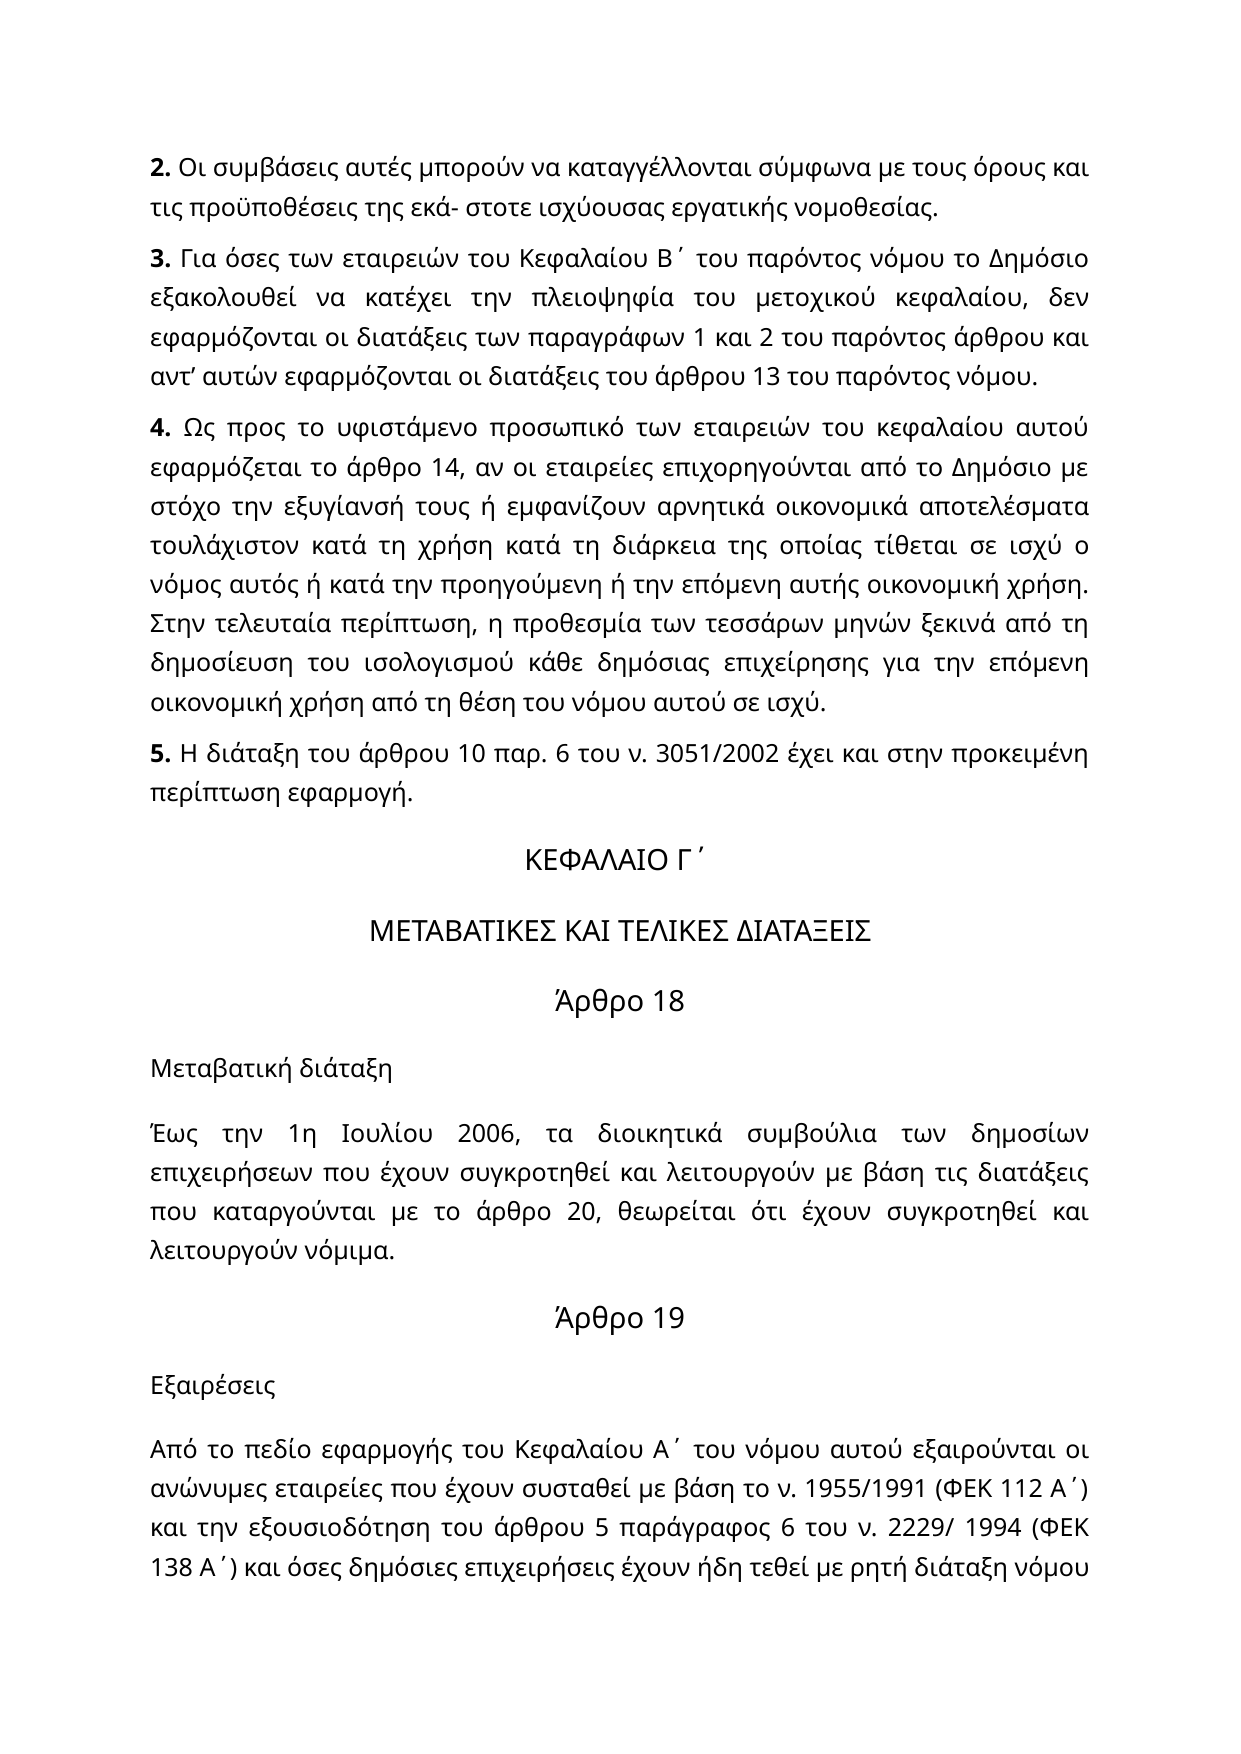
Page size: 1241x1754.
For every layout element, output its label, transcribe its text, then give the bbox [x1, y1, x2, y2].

text Από το πεδίο εφαρμογής του Κεφαλαίου Α΄ του νόμου αυτού εξαιρούνται οι ανώνυμες εταιρείες που έχουν συσταθεί με βάση το ν. 1955/1991 (ΦΕΚ 112 Α΄) και την εξουσιοδότηση του άρθρου 5 παράγραφος 6 του ν. 2229/ 1994 (ΦΕΚ 138 Α΄) και όσες δημόσιες επιχειρήσεις έχουν ήδη τεθεί με ρητή διάταξη νόμου [150, 1432, 1090, 1583]
text 5. Η διάταξη του άρθρου 10 παρ. 6 του ν. 3051/2002 έχει και στην προκειμένη περίπτωση εφαρμογή. [150, 736, 1090, 809]
subtitle Άρθρο 19 [150, 1297, 1090, 1337]
text Εξαιρέσεις [150, 1367, 1090, 1402]
subtitle ΜΕΤΑΒΑΤΙΚΕΣ ΚΑΙ ΤΕΛΙΚΕΣ ΔΙΑΤΑΞΕΙΣ [150, 910, 1090, 949]
text 4. Ως προς το υφιστάμενο προσωπικό των εταιρειών του κεφαλαίου αυτού εφαρμόζεται το άρθρο 14, αν οι εταιρείες επιχορηγούνται από το Δημόσιο με στόχο την εξυγίανσή τους ή εμφανίζουν αρνητικά οικονομικά αποτελέσματα τουλάχιστον κατά τη χρήση κατά τη διάρκεια της οποίας τίθεται σε ισχύ ο νόμος αυτός ή κατά την προηγούμενη ή την επόμενη αυτής οικονομική χρήση. Στην τελευταία περίπτωση, η προθεσμία των τεσσάρων μηνών ξεκινά από τη δημοσίευση του ισολογισμού κάθε δημόσιας επιχείρησης για την επόμενη οικονομική χρήση από τη θέση του νόμου αυτού σε ισχύ. [150, 410, 1090, 718]
subtitle Άρθρο 18 [150, 980, 1090, 1020]
text 2. Οι συμβάσεις αυτές μπορούν να καταγγέλλονται σύμφωνα με τους όρους και τις προϋποθέσεις της εκά- στοτε ισχύουσας εργατικής νομοθεσίας. [150, 150, 1090, 223]
text Μεταβατική διάταξη [150, 1051, 1090, 1085]
text Έως την 1η Ιουλίου 2006, τα διοικητικά συμβούλια των δημοσίων επιχειρήσεων που έχουν συγκροτηθεί και λειτουργούν με βάση τις διατάξεις που καταργούνται με το άρθρο 20, θεωρείται ότι έχουν συγκροτηθεί και λειτουργούν νόμιμα. [150, 1115, 1090, 1267]
text 3. Για όσες των εταιρειών του Κεφαλαίου Β΄ του παρόντος νόμου το Δημόσιο εξακολουθεί να κατέχει την πλειοψηφία του μετοχικού κεφαλαίου, δεν εφαρμόζονται οι διατάξεις των παραγράφων 1 και 2 του παρόντος άρθρου και αντ’ αυτών εφαρμόζονται οι διατάξεις του άρθρου 13 του παρόντος νόμου. [150, 241, 1090, 392]
subtitle ΚΕΦΑΛΑΙΟ Γ΄ [150, 839, 1090, 879]
